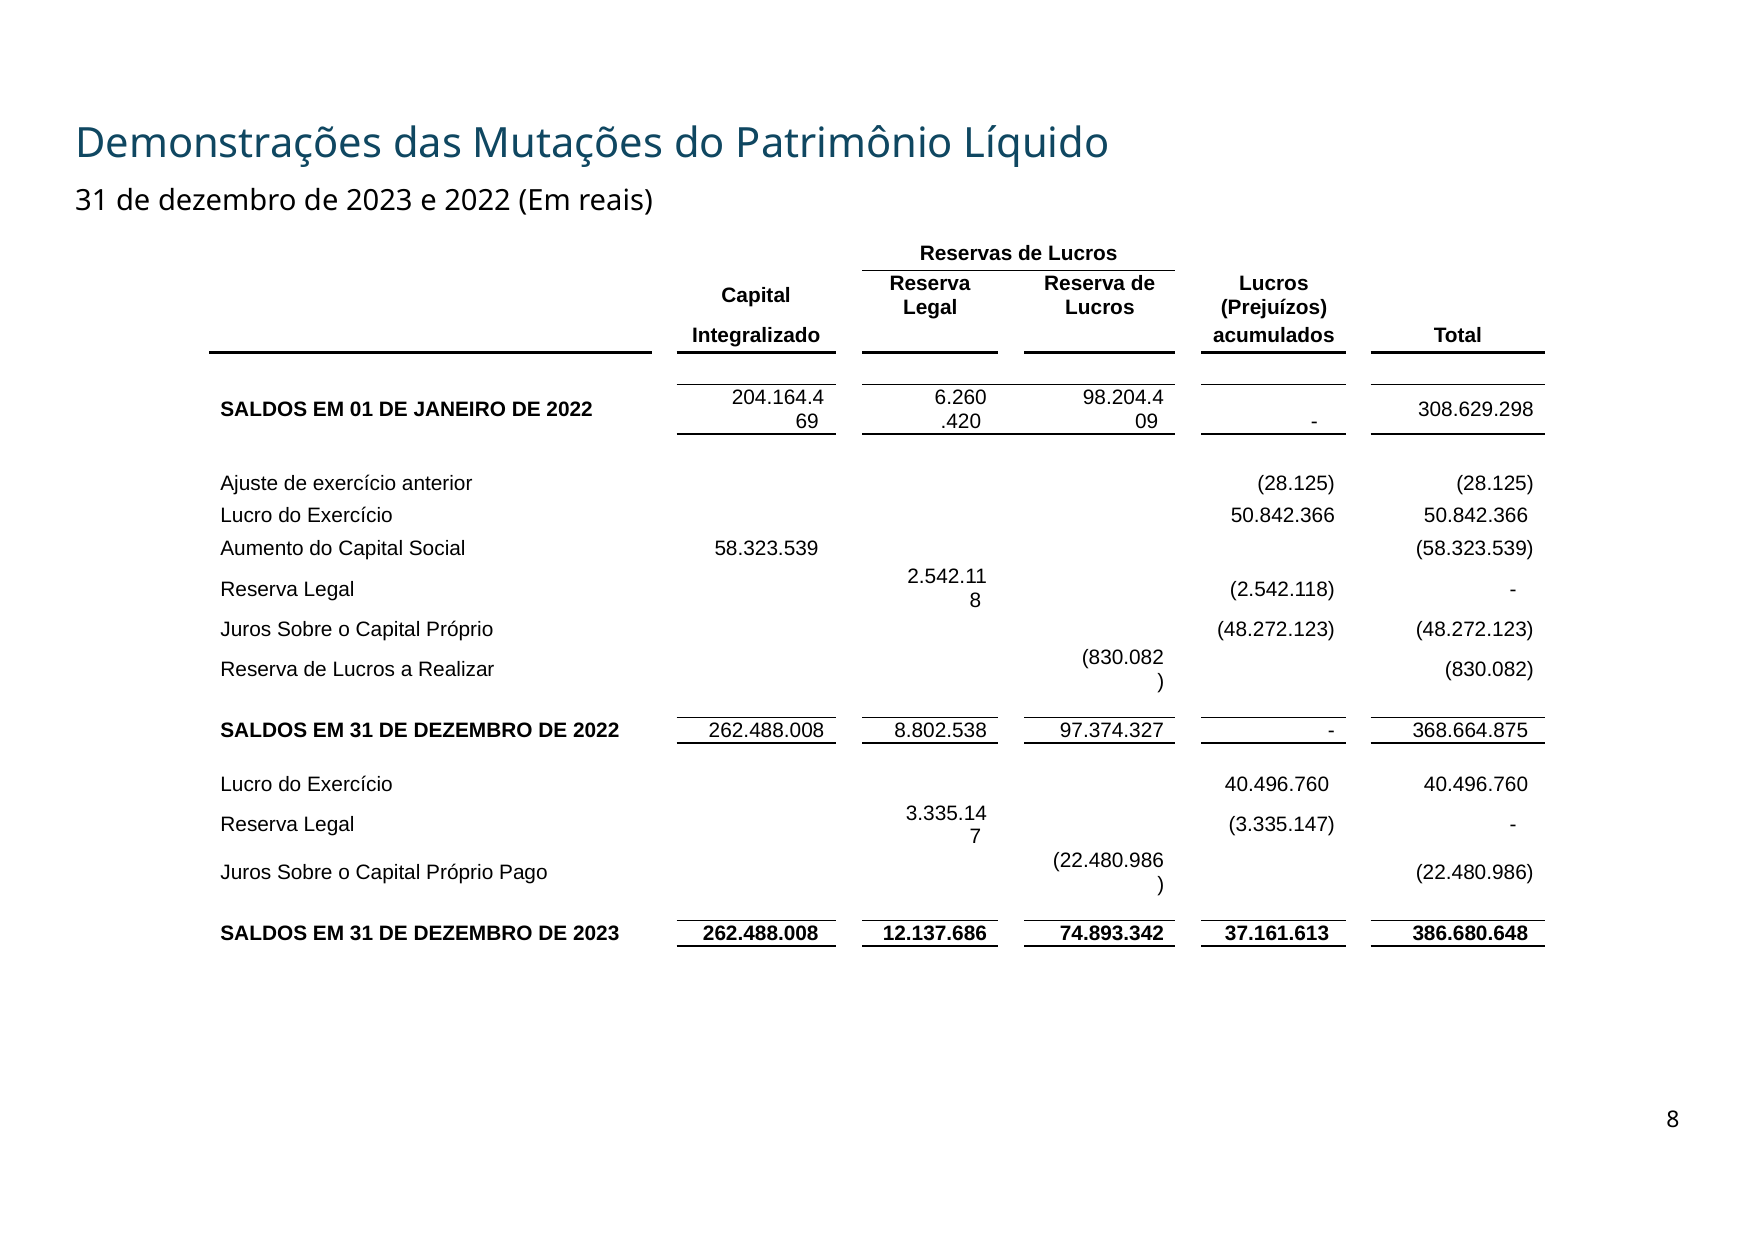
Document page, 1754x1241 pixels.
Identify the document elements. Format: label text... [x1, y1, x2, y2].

table_cell [1201, 645, 1346, 693]
table_cell [652, 351, 677, 384]
table_cell [862, 319, 998, 351]
table_header [677, 237, 862, 269]
table_cell [209, 693, 652, 717]
table_cell [677, 645, 836, 693]
table_cell [1175, 532, 1201, 564]
table_cell 262.488.008 [677, 921, 836, 945]
table_cell [1346, 270, 1371, 318]
table_cell [1371, 270, 1545, 318]
table_cell (48.272.123) [1201, 612, 1346, 645]
table_cell [1024, 499, 1175, 532]
table_cell [1175, 742, 1201, 767]
table_cell Aumento do Capital Social [209, 532, 652, 564]
table_cell 12.137.686 [862, 921, 998, 945]
table_cell 368.664.875 [1371, 718, 1545, 742]
table_cell [1346, 800, 1371, 848]
table_cell [862, 354, 998, 384]
table_cell [862, 744, 998, 767]
table_cell 262.488.008 [677, 718, 836, 742]
table_header [1175, 237, 1201, 269]
table_header [652, 237, 677, 269]
table_cell [836, 800, 862, 848]
table_cell [862, 693, 998, 717]
table_cell [1024, 612, 1175, 645]
table_cell [209, 742, 652, 767]
table_cell [998, 466, 1024, 499]
table_cell - [1201, 718, 1346, 742]
table_cell [836, 384, 862, 433]
table_cell [998, 532, 1024, 564]
table_cell [1175, 717, 1201, 742]
table_cell [652, 768, 677, 800]
table_cell [677, 435, 836, 466]
table_cell [1346, 564, 1371, 612]
table_cell (830.082) [1024, 645, 1175, 693]
table_cell [1346, 433, 1371, 466]
table_cell 98.204.409 [1024, 385, 1175, 433]
table_cell [1346, 466, 1371, 499]
table_cell [836, 920, 862, 945]
table_cell [1175, 564, 1201, 612]
table_cell [652, 319, 677, 351]
table_cell [1175, 800, 1201, 848]
table_cell [998, 351, 1024, 384]
table_cell [1371, 896, 1545, 920]
table_cell Integralizado [677, 319, 836, 351]
table_cell [677, 564, 836, 612]
table_cell [1371, 435, 1545, 466]
table_cell [1346, 742, 1371, 767]
table_cell (48.272.123) [1371, 612, 1545, 645]
table_cell [1175, 433, 1201, 466]
table_cell 50.842.366 [1371, 499, 1545, 532]
table_cell [836, 768, 862, 800]
table_cell 40.496.760 [1371, 768, 1545, 800]
table_cell [1346, 319, 1371, 351]
table_cell [836, 433, 862, 466]
table_cell [1346, 693, 1371, 717]
table_cell [1175, 693, 1201, 717]
table_cell [1346, 896, 1371, 920]
table_cell - [1371, 564, 1545, 612]
table_cell [652, 717, 677, 742]
table_cell [1024, 532, 1175, 564]
table_cell [652, 848, 677, 896]
table_cell [677, 693, 836, 717]
table_cell [652, 384, 677, 433]
table_cell [1024, 744, 1175, 767]
table_cell 58.323.539 [677, 532, 836, 564]
table_cell 97.374.327 [1024, 718, 1175, 742]
table_cell [209, 433, 652, 466]
table_cell [1024, 319, 1175, 351]
table_cell [652, 499, 677, 532]
table_cell [998, 848, 1024, 896]
table_cell [1346, 768, 1371, 800]
table_cell Capital [677, 270, 836, 318]
table_cell [1201, 435, 1346, 466]
table_cell [998, 271, 1024, 318]
table_cell [1201, 354, 1346, 384]
table_header [1371, 237, 1545, 269]
table_cell [1175, 645, 1201, 693]
table_header Reservas de Lucros [862, 237, 1175, 269]
table_cell [652, 532, 677, 564]
table_cell Juros Sobre o Capital Próprio Pago [209, 848, 652, 896]
table_cell [998, 645, 1024, 693]
table_cell [652, 800, 677, 848]
table_cell 50.842.366 [1201, 499, 1346, 532]
table_cell [836, 693, 862, 717]
table_cell 6.260.420 [862, 385, 998, 433]
table_cell [836, 532, 862, 564]
table_cell (28.125) [1371, 466, 1545, 499]
table_cell (22.480.986) [1024, 848, 1175, 896]
table_cell (28.125) [1201, 466, 1346, 499]
table_cell SALDOS EM 31 DE DEZEMBRO DE 2022 [209, 717, 652, 742]
table_cell [652, 645, 677, 693]
table_cell 74.893.342 [1024, 921, 1175, 945]
table_cell (58.323.539) [1371, 532, 1545, 564]
table_cell [677, 800, 836, 848]
table_cell [998, 717, 1024, 742]
table_cell [209, 354, 652, 384]
table_cell [1175, 384, 1201, 433]
table_cell [862, 499, 998, 532]
table_cell 204.164.469 [677, 385, 836, 433]
table_cell [677, 744, 836, 767]
table_header [1346, 237, 1371, 269]
table_cell [1346, 351, 1371, 384]
table_cell [862, 645, 998, 693]
table_cell 8.802.538 [862, 718, 998, 742]
table_cell [1024, 768, 1175, 800]
table_cell [836, 319, 862, 351]
table_cell [1371, 354, 1545, 384]
table_cell 2.542.118 [862, 564, 998, 612]
table_cell [1175, 920, 1201, 945]
table_cell [677, 354, 836, 384]
table_cell [1346, 717, 1371, 742]
table_cell [652, 564, 677, 612]
table_cell [652, 693, 677, 717]
table_cell [1024, 800, 1175, 848]
table_cell [862, 768, 998, 800]
table_cell Reserva Legal [209, 800, 652, 848]
table_cell [998, 896, 1024, 920]
table_cell (3.335.147) [1201, 800, 1346, 848]
table_cell [1024, 693, 1175, 717]
table_cell [652, 742, 677, 767]
text 31 de dezembro de 2023 e 2022 (Em reais) [75, 179, 1679, 219]
table_cell [862, 896, 998, 920]
table_cell [677, 612, 836, 645]
table_cell [1024, 466, 1175, 499]
table_cell [836, 270, 862, 318]
table_cell [836, 612, 862, 645]
table_cell [1175, 768, 1201, 800]
table_cell [1175, 499, 1201, 532]
table_cell [677, 466, 836, 499]
table_cell [1175, 848, 1201, 896]
table_cell (22.480.986) [1371, 848, 1545, 896]
table_cell [209, 270, 652, 318]
table_cell [836, 499, 862, 532]
table_cell [1175, 319, 1201, 351]
table_cell [862, 612, 998, 645]
table_cell [1175, 351, 1201, 384]
table_cell [998, 742, 1024, 767]
table_cell [677, 499, 836, 532]
table_cell 386.680.648 [1371, 921, 1545, 945]
table_cell Total [1371, 319, 1545, 351]
table_cell Lucro do Exercício [209, 768, 652, 800]
table_cell [836, 742, 862, 767]
table_cell 37.161.613 [1201, 921, 1346, 945]
table_cell (830.082) [1371, 645, 1545, 693]
table_cell [862, 848, 998, 896]
table_cell [862, 435, 998, 466]
table_cell [652, 896, 677, 920]
table_cell [1346, 920, 1371, 945]
table_cell Reserva Legal [862, 271, 998, 318]
table_cell [677, 768, 836, 800]
table_cell [862, 466, 998, 499]
table_header [1201, 237, 1346, 269]
table_cell [1346, 612, 1371, 645]
table_cell [836, 848, 862, 896]
table_cell [652, 466, 677, 499]
table_cell [998, 564, 1024, 612]
table_cell [1201, 896, 1346, 920]
table_cell [1201, 693, 1346, 717]
table_cell Ajuste de exercício anterior [209, 466, 652, 499]
table_cell [998, 768, 1024, 800]
table_cell [652, 433, 677, 466]
table_cell [1346, 645, 1371, 693]
table_cell [998, 693, 1024, 717]
table_cell 1 [1371, 693, 1545, 717]
table_cell [1346, 848, 1371, 896]
table_cell [862, 532, 998, 564]
table_cell [1024, 435, 1175, 466]
table_cell SALDOS EM 01 DE JANEIRO DE 2022 [209, 384, 652, 433]
table_cell 3.335.147 [862, 800, 998, 848]
table_cell - [1201, 385, 1346, 433]
table_cell [1175, 466, 1201, 499]
table_cell [1346, 499, 1371, 532]
table_cell [1201, 848, 1346, 896]
table_cell Lucros (Prejuízos) [1201, 270, 1346, 318]
table_cell (2.542.118) [1201, 564, 1346, 612]
table_cell [1201, 744, 1346, 767]
table_cell [1346, 384, 1371, 433]
table_cell Reserva de Lucros [1024, 271, 1175, 318]
table_cell [1371, 744, 1545, 767]
table_cell [677, 896, 836, 920]
table_cell [836, 564, 862, 612]
table_cell [998, 499, 1024, 532]
table_cell [836, 351, 862, 384]
table_cell [677, 848, 836, 896]
table_cell [998, 385, 1024, 433]
table_cell [998, 612, 1024, 645]
table_cell SALDOS EM 31 DE DEZEMBRO DE 2023 [209, 920, 652, 945]
table_cell [998, 435, 1024, 466]
subtitle Demonstrações das Mutações do Patrimônio Líquido [75, 112, 1679, 169]
table_cell [209, 319, 652, 351]
table_cell Lucro do Exercício [209, 499, 652, 532]
table_cell [836, 645, 862, 693]
table_cell 308.629.298 [1371, 385, 1545, 433]
table_cell [652, 920, 677, 945]
table_cell [836, 466, 862, 499]
table_cell [1024, 564, 1175, 612]
table_cell [652, 270, 677, 318]
table_cell [998, 800, 1024, 848]
table_cell Juros Sobre o Capital Próprio [209, 612, 652, 645]
table_cell [998, 319, 1024, 351]
table_cell acumulados [1201, 319, 1346, 351]
table_cell [1175, 612, 1201, 645]
table_cell Reserva Legal [209, 564, 652, 612]
table_cell [1201, 532, 1346, 564]
table_cell [836, 717, 862, 742]
table_cell [836, 896, 862, 920]
table_cell - [1371, 800, 1545, 848]
table_cell [998, 920, 1024, 945]
table_cell Reserva de Lucros a Realizar [209, 645, 652, 693]
table_header [209, 237, 652, 269]
table_cell 40.496.760 [1201, 768, 1346, 800]
table_cell [1024, 896, 1175, 920]
table_cell [1175, 896, 1201, 920]
table_cell [1175, 270, 1201, 318]
table_cell [1024, 354, 1175, 384]
table_cell [652, 612, 677, 645]
table_cell [1346, 532, 1371, 564]
table_cell [209, 896, 652, 920]
